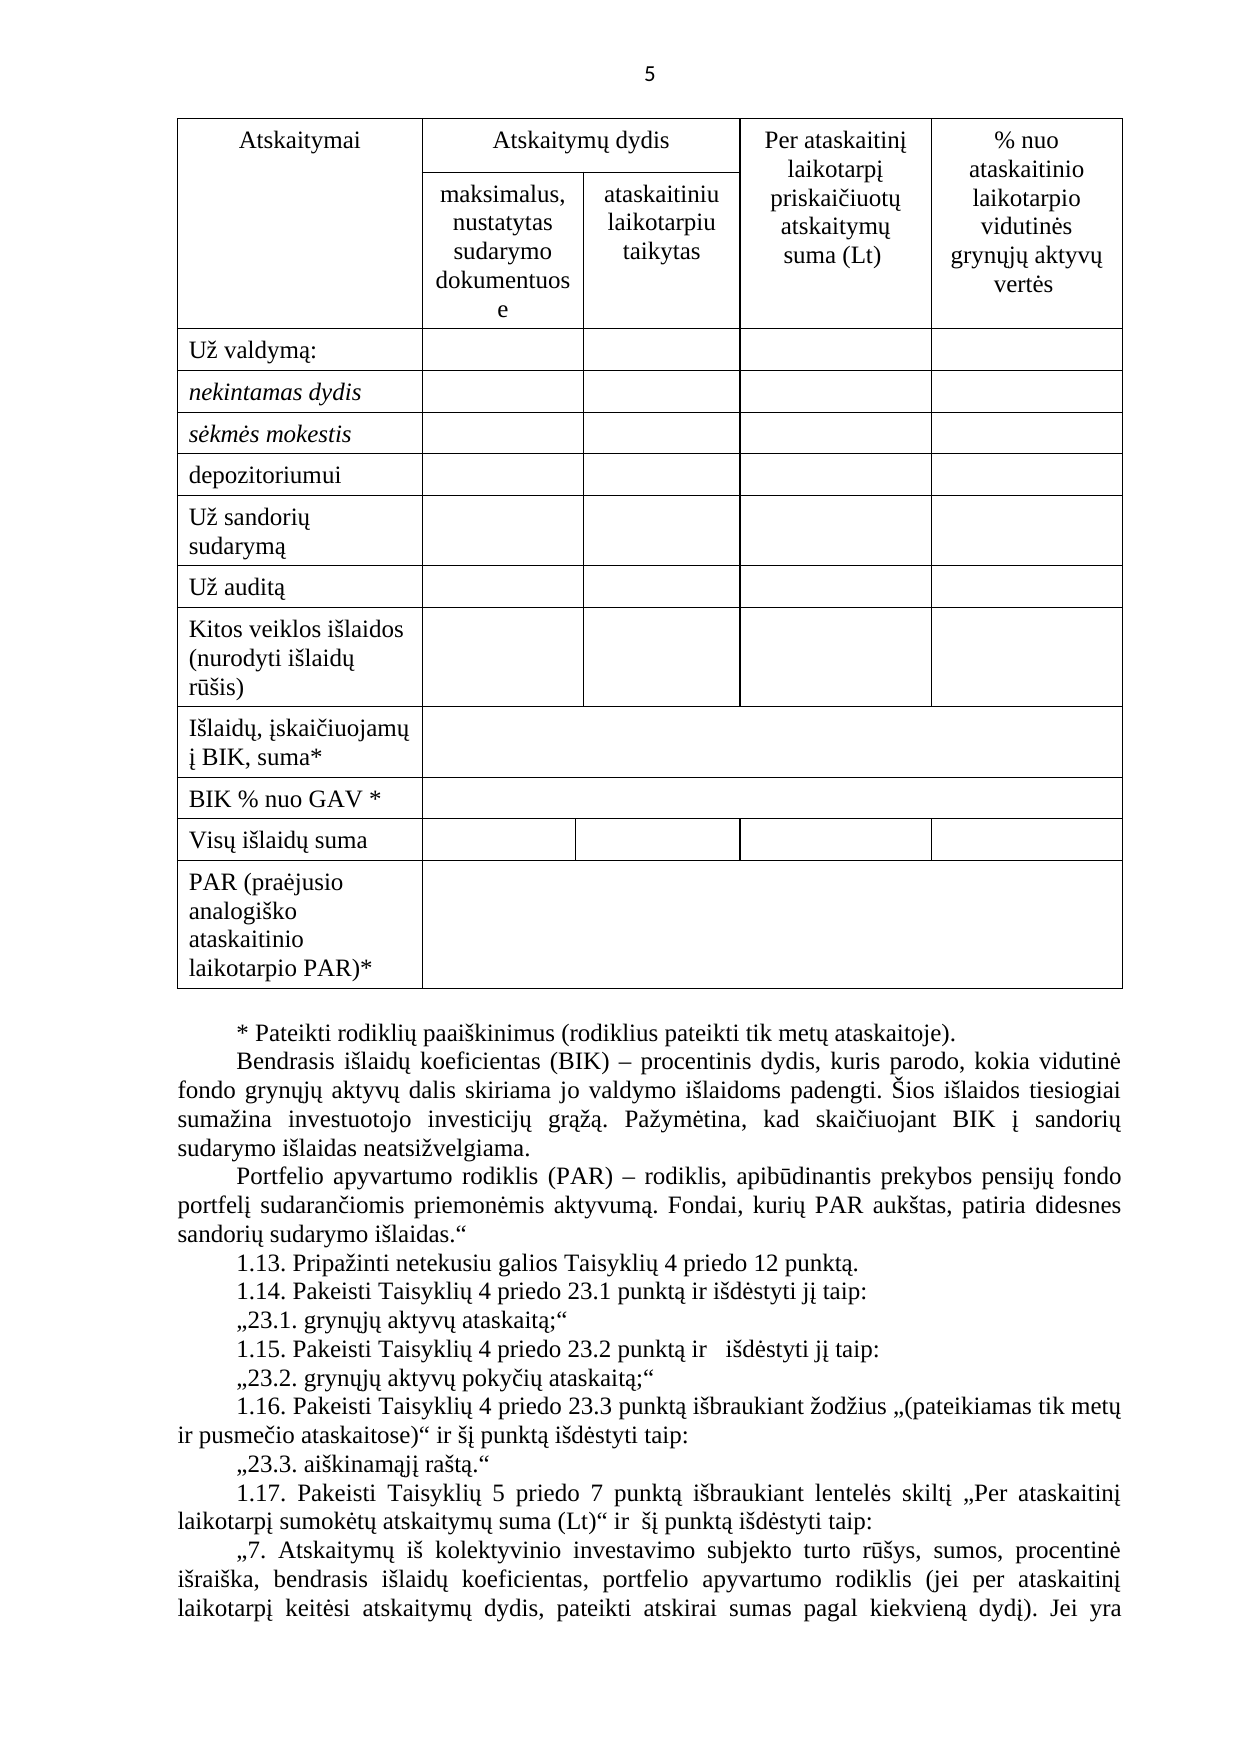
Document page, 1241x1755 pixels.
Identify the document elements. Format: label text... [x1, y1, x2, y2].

table_header % nuo ataskaitinio laikotarpio vidutinės grynųjų aktyvų vertės [932, 119, 1122, 328]
table_cell [741, 454, 931, 495]
table_cell [932, 329, 1122, 370]
table_cell [741, 608, 931, 706]
table_cell [932, 566, 1122, 607]
table_cell [932, 371, 1122, 412]
table_cell [423, 819, 575, 860]
table_cell [423, 608, 583, 706]
table_cell [423, 413, 583, 453]
text „23.3. aiškinamąjį raštą.“ [177, 1449, 1122, 1478]
table_cell [423, 778, 1122, 818]
table_cell [423, 454, 583, 495]
text 1.17. Pakeisti Taisyklių 5 priedo 7 punktą išbraukiant lentelės skiltį „Per ataskaitinį laikotarpį sumokėtų atskaitymų suma (Lt)“ ir šį punktą išdėstyti taip: [177, 1478, 1122, 1535]
text „7. Atskaitymų iš kolektyvinio investavimo subjekto turto rūšys, sumos, procentinė išraiška, bendrasis išlaidų koeficientas, portfelio apyvartumo rodiklis (jei per ataskaitinį laikotarpį keitėsi atskaitymų dydis, pateikti atskirai sumas pagal kiekvieną dydį). Jei yra [177, 1535, 1122, 1621]
table_cell Už valdymą: [178, 329, 422, 370]
table_cell Išlaidų, įskaičiuojamų į BIK, suma* [178, 707, 422, 777]
table_header Per ataskaitinį laikotarpį priskaičiuotų atskaitymų suma (Lt) [741, 119, 931, 328]
text 1.16. Pakeisti Taisyklių 4 priedo 23.3 punktą išbraukiant žodžius „(pateikiamas tik metų ir pusmečio ataskaitose)“ ir šį punktą išdėstyti taip: [177, 1391, 1122, 1449]
table_cell BIK % nuo GAV * [178, 778, 422, 818]
table_cell nekintamas dydis [178, 371, 422, 412]
table_cell [741, 329, 931, 370]
table_cell [932, 413, 1122, 453]
table_cell Už sandorių sudarymą [178, 496, 422, 565]
table_cell [741, 371, 931, 412]
table_cell [741, 566, 931, 607]
table_cell [584, 608, 739, 706]
table_cell [584, 496, 739, 565]
table_header Atskaitymai [178, 119, 422, 328]
table_cell [741, 819, 931, 860]
table_cell [423, 496, 583, 565]
table_cell [932, 454, 1122, 495]
text „23.2. grynųjų aktyvų pokyčių ataskaitą;“ [177, 1363, 1122, 1391]
text * Pateikti rodiklių paaiškinimus (rodiklius pateikti tik metų ataskaitoje). [177, 1018, 1122, 1046]
table_cell Kitos veiklos išlaidos (nurodyti išlaidų rūšis) [178, 608, 422, 706]
table_header Atskaitymų dydis [423, 119, 739, 172]
table_cell maksimalus, nustatytas sudarymo dokumentuose [423, 173, 583, 328]
table_cell [932, 819, 1122, 860]
table_cell [584, 413, 739, 453]
table_cell [423, 329, 583, 370]
text 1.13. Pripažinti netekusiu galios Taisyklių 4 priedo 12 punktą. [177, 1248, 1122, 1276]
table_cell ataskaitiniu laikotarpiu taikytas [584, 173, 739, 328]
table_cell sėkmės mokestis [178, 413, 422, 453]
table_cell [584, 371, 739, 412]
table_cell [423, 861, 1122, 988]
table_cell [423, 566, 583, 607]
text 1.15. Pakeisti Taisyklių 4 priedo 23.2 punktą ir išdėstyti jį taip: [177, 1334, 1122, 1363]
table_cell Visų išlaidų suma [178, 819, 422, 860]
table_cell [741, 413, 931, 453]
table_cell [584, 329, 739, 370]
table_cell [576, 819, 739, 860]
table_cell Už auditą [178, 566, 422, 607]
table_cell [423, 371, 583, 412]
table_cell [932, 608, 1122, 706]
text Portfelio apyvartumo rodiklis (PAR) – rodiklis, apibūdinantis prekybos pensijų fondo portfelį sudarančiomis priemonėmis aktyvumą. Fondai, kurių PAR aukštas, patiria didesnes sandorių sudarymo išlaidas.“ [177, 1161, 1122, 1248]
table_cell [584, 454, 739, 495]
table_cell PAR (praėjusio analogiško ataskaitinio laikotarpio PAR)* [178, 861, 422, 988]
table_cell depozitoriumui [178, 454, 422, 495]
table_cell [741, 496, 931, 565]
text Bendrasis išlaidų koeficientas (BIK) – procentinis dydis, kuris parodo, kokia vidutinė fondo grynųjų aktyvų dalis skiriama jo valdymo išlaidoms padengti. Šios išlaidos tiesiogiai sumažina investuotojo investicijų grąžą. Pažymėtina, kad skaičiuojant BIK į sandorių sudarymo išlaidas neatsižvelgiama. [177, 1046, 1122, 1161]
table_cell [932, 496, 1122, 565]
table_cell [584, 566, 739, 607]
text 1.14. Pakeisti Taisyklių 4 priedo 23.1 punktą ir išdėstyti jį taip: [177, 1276, 1122, 1305]
text „23.1. grynųjų aktyvų ataskaitą;“ [177, 1305, 1122, 1334]
table_cell [423, 707, 1122, 777]
